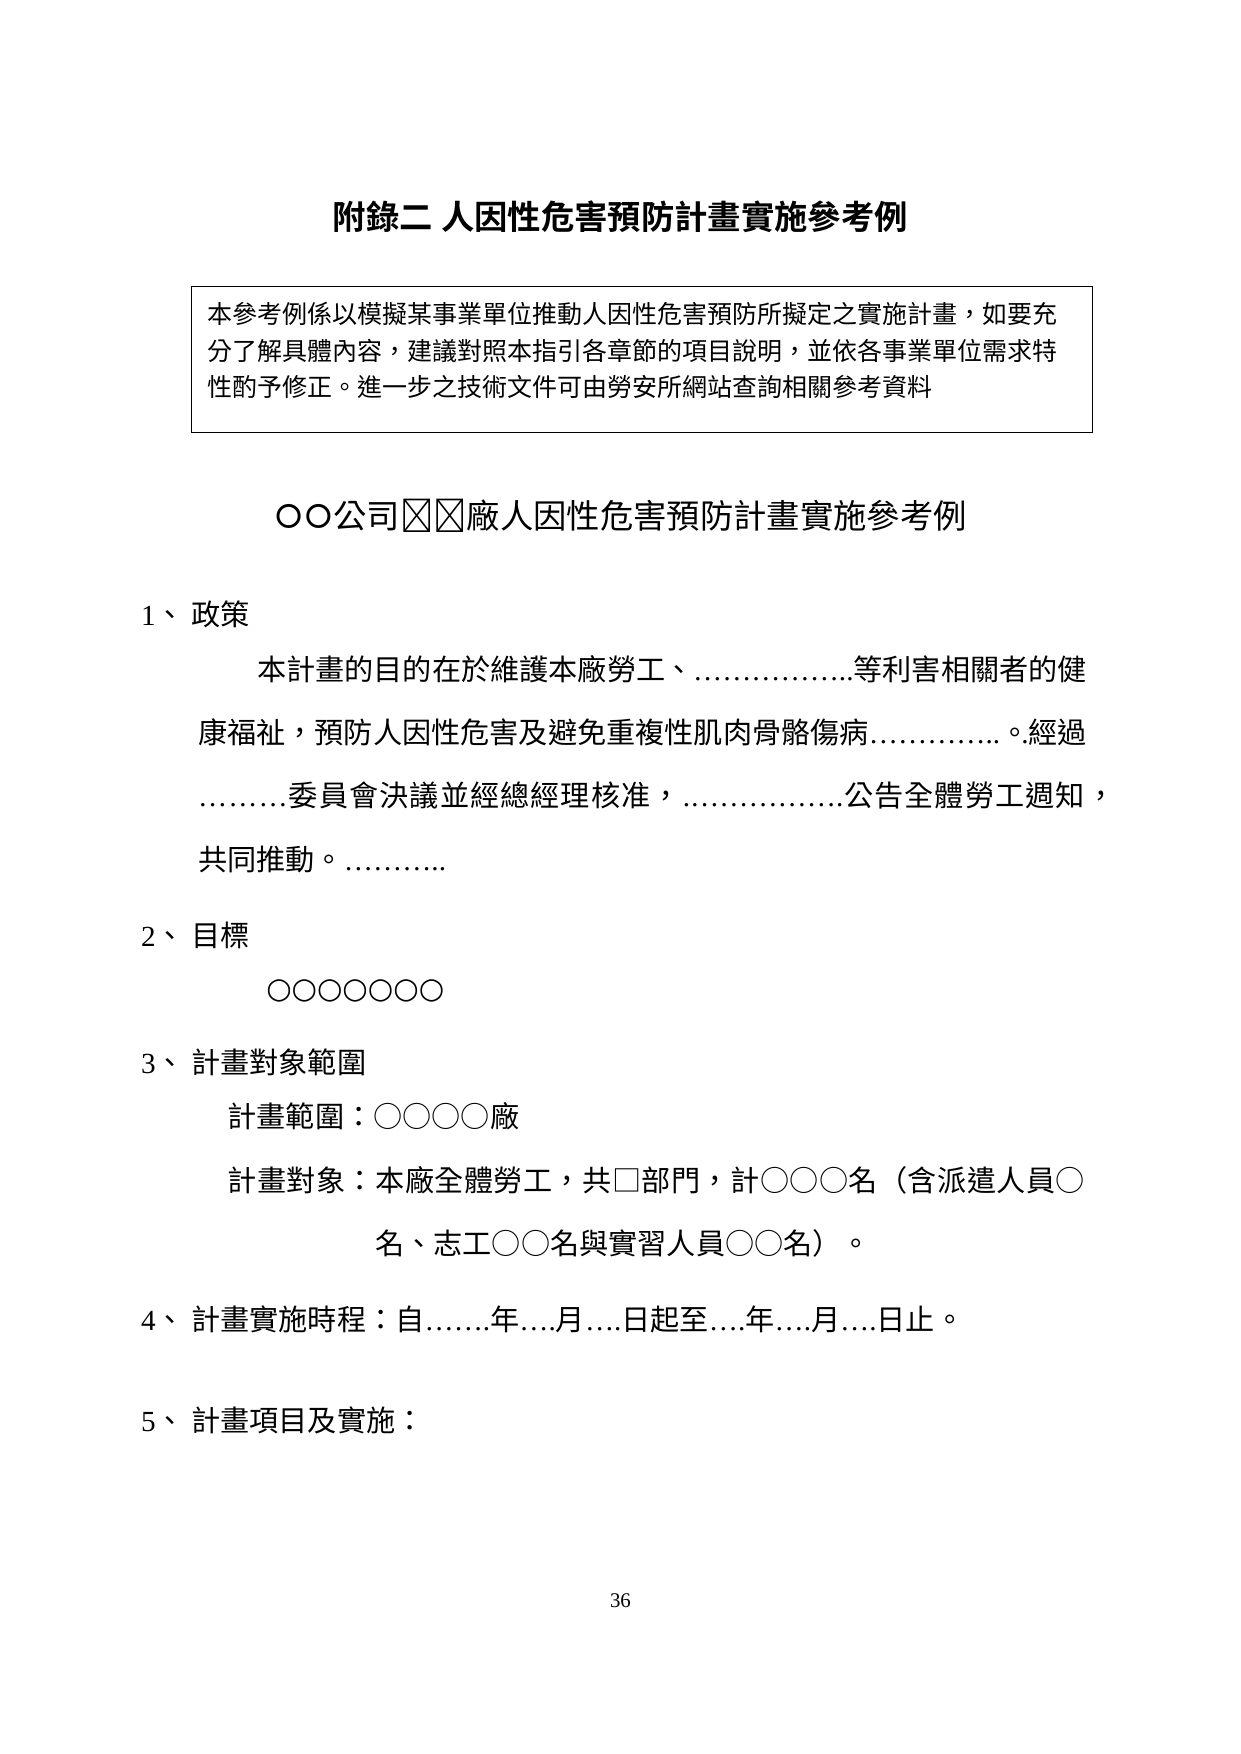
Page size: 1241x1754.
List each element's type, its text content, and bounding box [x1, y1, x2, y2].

text 公司廠人因性危害預防計畫實施參考例 [153, 490, 1087, 538]
text 計畫範圍：○○○○廠 [227, 1094, 1087, 1136]
list 計畫項目及實施： [141, 1398, 1087, 1440]
list 計畫實施時程：自…….年….月….日起至….年….月….日止。 [141, 1297, 1087, 1339]
text 本參考例係以模擬某事業單位推動人因性危害預防所擬定之實施計畫，如要充分了解具體內容，建議對照本指引各章節的項目說明，並依各事業單位需求特性酌予修正。進一步之技術文件可由勞安所網站查詢相關參考資料 [207, 295, 1077, 403]
text ○○○○○○○ [266, 967, 1087, 1007]
list 計畫對象範圍 [141, 1039, 1087, 1081]
list 目標 [141, 912, 1087, 955]
text 附錄二 人因性危害預防計畫實施參考例 [153, 190, 1087, 239]
text 計畫對象：本廠全體勞工，共□部門，計○○○名（含派遣人員○名、志工○○名與實習人員○○名）。 [227, 1157, 1087, 1263]
text 本計畫的目的在於維護本廠勞工、……………..等利害相關者的健康福祉，預防人因性危害及避免重複性肌肉骨骼傷病…………..。.經過………委員會決議並經總經理核准，.…………….公告全體勞工週知，共同推動。……….. [198, 646, 1087, 879]
list 政策 [141, 591, 1087, 634]
